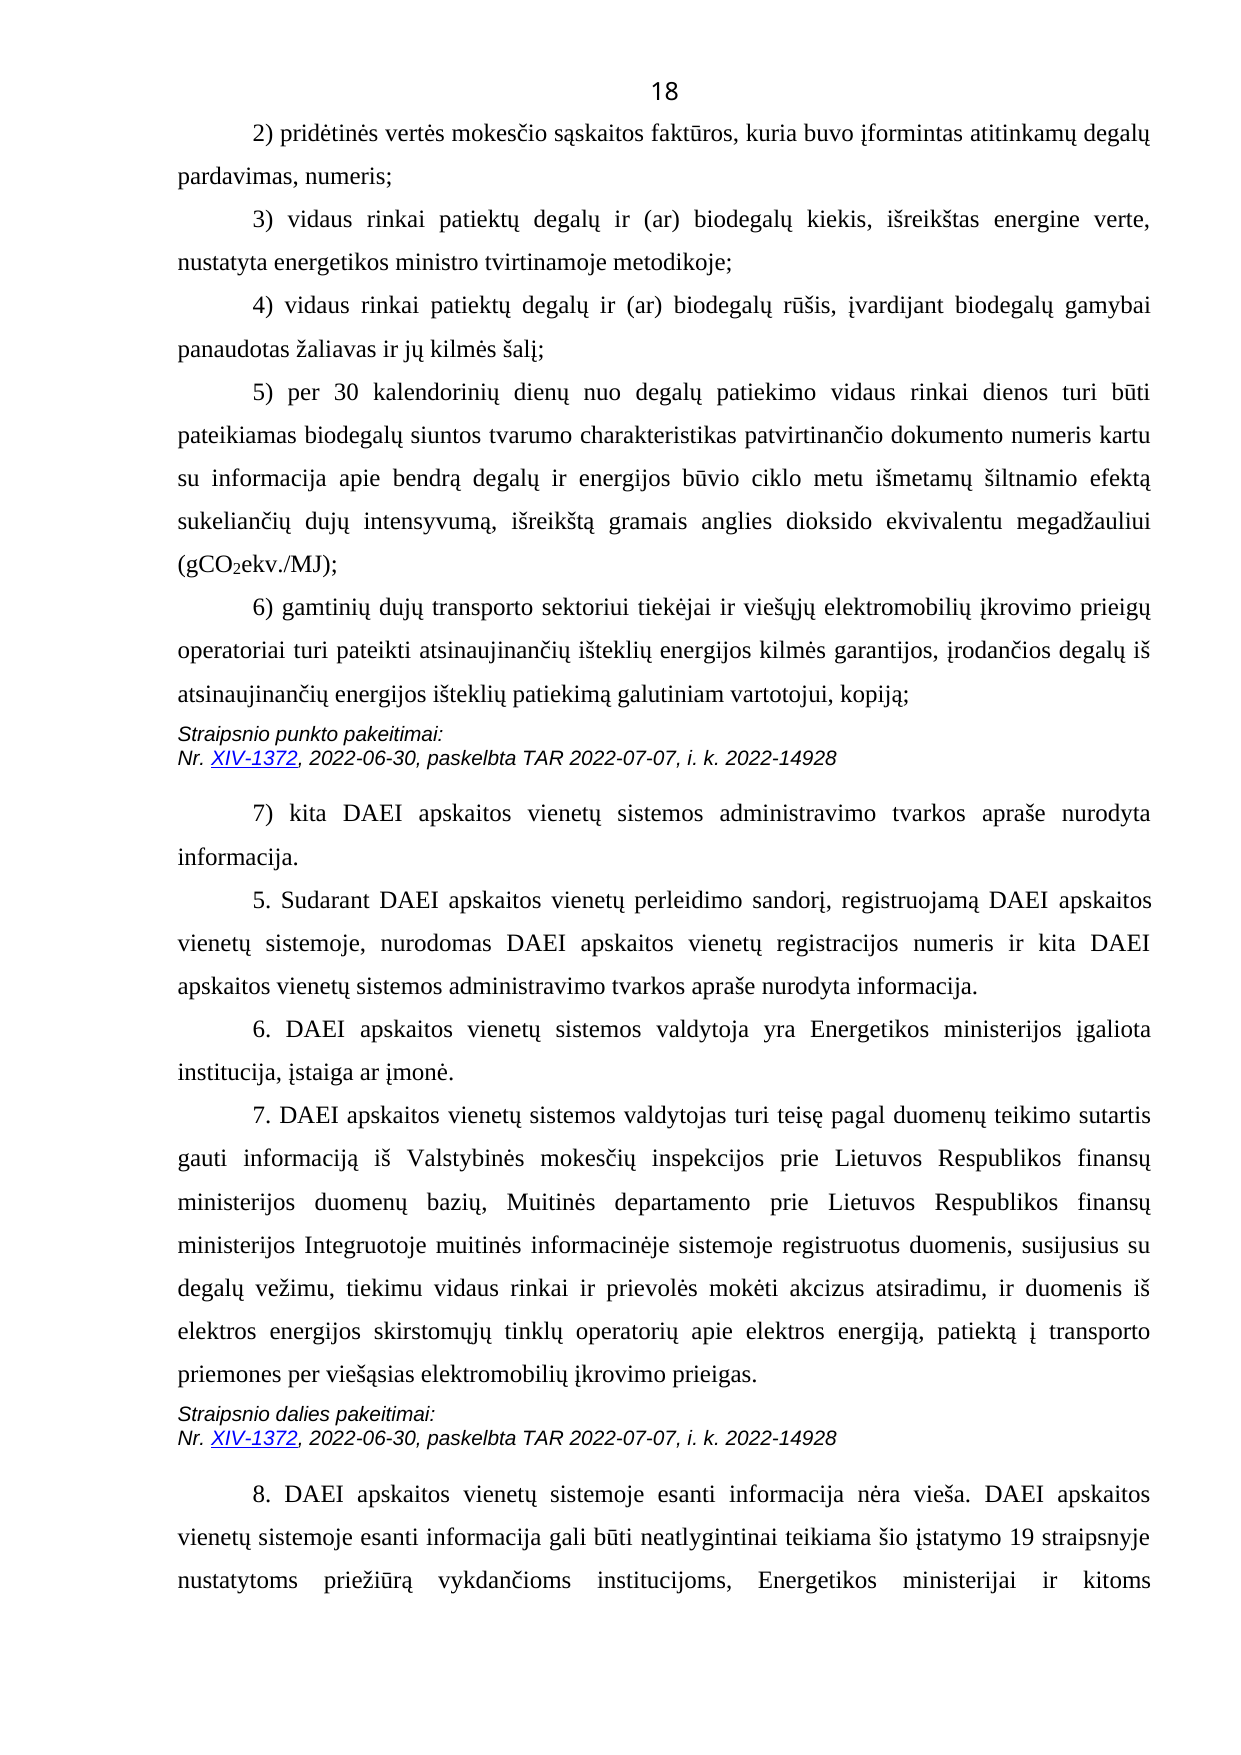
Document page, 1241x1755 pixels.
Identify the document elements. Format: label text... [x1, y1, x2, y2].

text 6) gamtinių dujų transporto sektoriui tiekėjai ir viešųjų elektromobilių įkrovimo prieigų operatoriai turi pateikti atsinaujinančių išteklių energijos kilmės garantijos, įrodančios degalų iš atsinaujinančių energijos išteklių patiekimą galutiniam vartotojui, kopiją; [177, 592, 1152, 707]
text Nr. XIV-1372, 2022-06-30, paskelbta TAR 2022-07-07, i. k. 2022-14928 [177, 1426, 1152, 1450]
text Straipsnio punkto pakeitimai: [177, 722, 1152, 746]
text Straipsnio dalies pakeitimai: [177, 1402, 1152, 1426]
text 6. DAEI apskaitos vienetų sistemos valdytoja yra Energetikos ministerijos įgaliota institucija, įstaiga ar įmonė. [177, 1014, 1152, 1086]
text 5. Sudarant DAEI apskaitos vienetų perleidimo sandorį, registruojamą DAEI apskaitos vienetų sistemoje, nurodomas DAEI apskaitos vienetų registracijos numeris ir kita DAEI apskaitos vienetų sistemos administravimo tvarkos apraše nurodyta informacija. [177, 885, 1152, 1000]
text 4) vidaus rinkai patiektų degalų ir (ar) biodegalų rūšis, įvardijant biodegalų gamybai panaudotas žaliavas ir jų kilmės šalį; [177, 291, 1152, 362]
text 5) per 30 kalendorinių dienų nuo degalų patiekimo vidaus rinkai dienos turi būti pateikiamas biodegalų siuntos tvarumo charakteristikas patvirtinančio dokumento numeris kartu su informacija apie bendrą degalų ir energijos būvio ciklo metu išmetamų šiltnamio efektą sukeliančių dujų intensyvumą, išreikštą gramais anglies dioksido ekvivalentu megadžauliui (gCO2ekv./MJ); [177, 377, 1152, 578]
text 2) pridėtinės vertės mokesčio sąskaitos faktūros, kuria buvo įformintas atitinkamų degalų pardavimas, numeris; [177, 118, 1152, 190]
text 7. DAEI apskaitos vienetų sistemos valdytojas turi teisę pagal duomenų teikimo sutartis gauti informaciją iš Valstybinės mokesčių inspekcijos prie Lietuvos Respublikos finansų ministerijos duomenų bazių, Muitinės departamento prie Lietuvos Respublikos finansų ministerijos Integruotoje muitinės informacinėje sistemoje registruotus duomenis, susijusius su degalų vežimu, tiekimu vidaus rinkai ir prievolės mokėti akcizus atsiradimu, ir duomenis iš elektros energijos skirstomųjų tinklų operatorių apie elektros energiją, patiektą į transporto priemones per viešąsias elektromobilių įkrovimo prieigas. [177, 1100, 1152, 1388]
text Nr. XIV-1372, 2022-06-30, paskelbta TAR 2022-07-07, i. k. 2022-14928 [177, 746, 1152, 770]
text 3) vidaus rinkai patiektų degalų ir (ar) biodegalų kiekis, išreikštas energine verte, nustatyta energetikos ministro tvirtinamoje metodikoje; [177, 204, 1152, 276]
text 8. DAEI apskaitos vienetų sistemoje esanti informacija nėra vieša. DAEI apskaitos vienetų sistemoje esanti informacija gali būti neatlygintinai teikiama šio įstatymo 19 straipsnyje nustatytoms priežiūrą vykdančioms institucijoms, Energetikos ministerijai ir kitoms [177, 1479, 1152, 1594]
text 7) kita DAEI apskaitos vienetų sistemos administravimo tvarkos apraše nurodyta informacija. [177, 798, 1152, 870]
